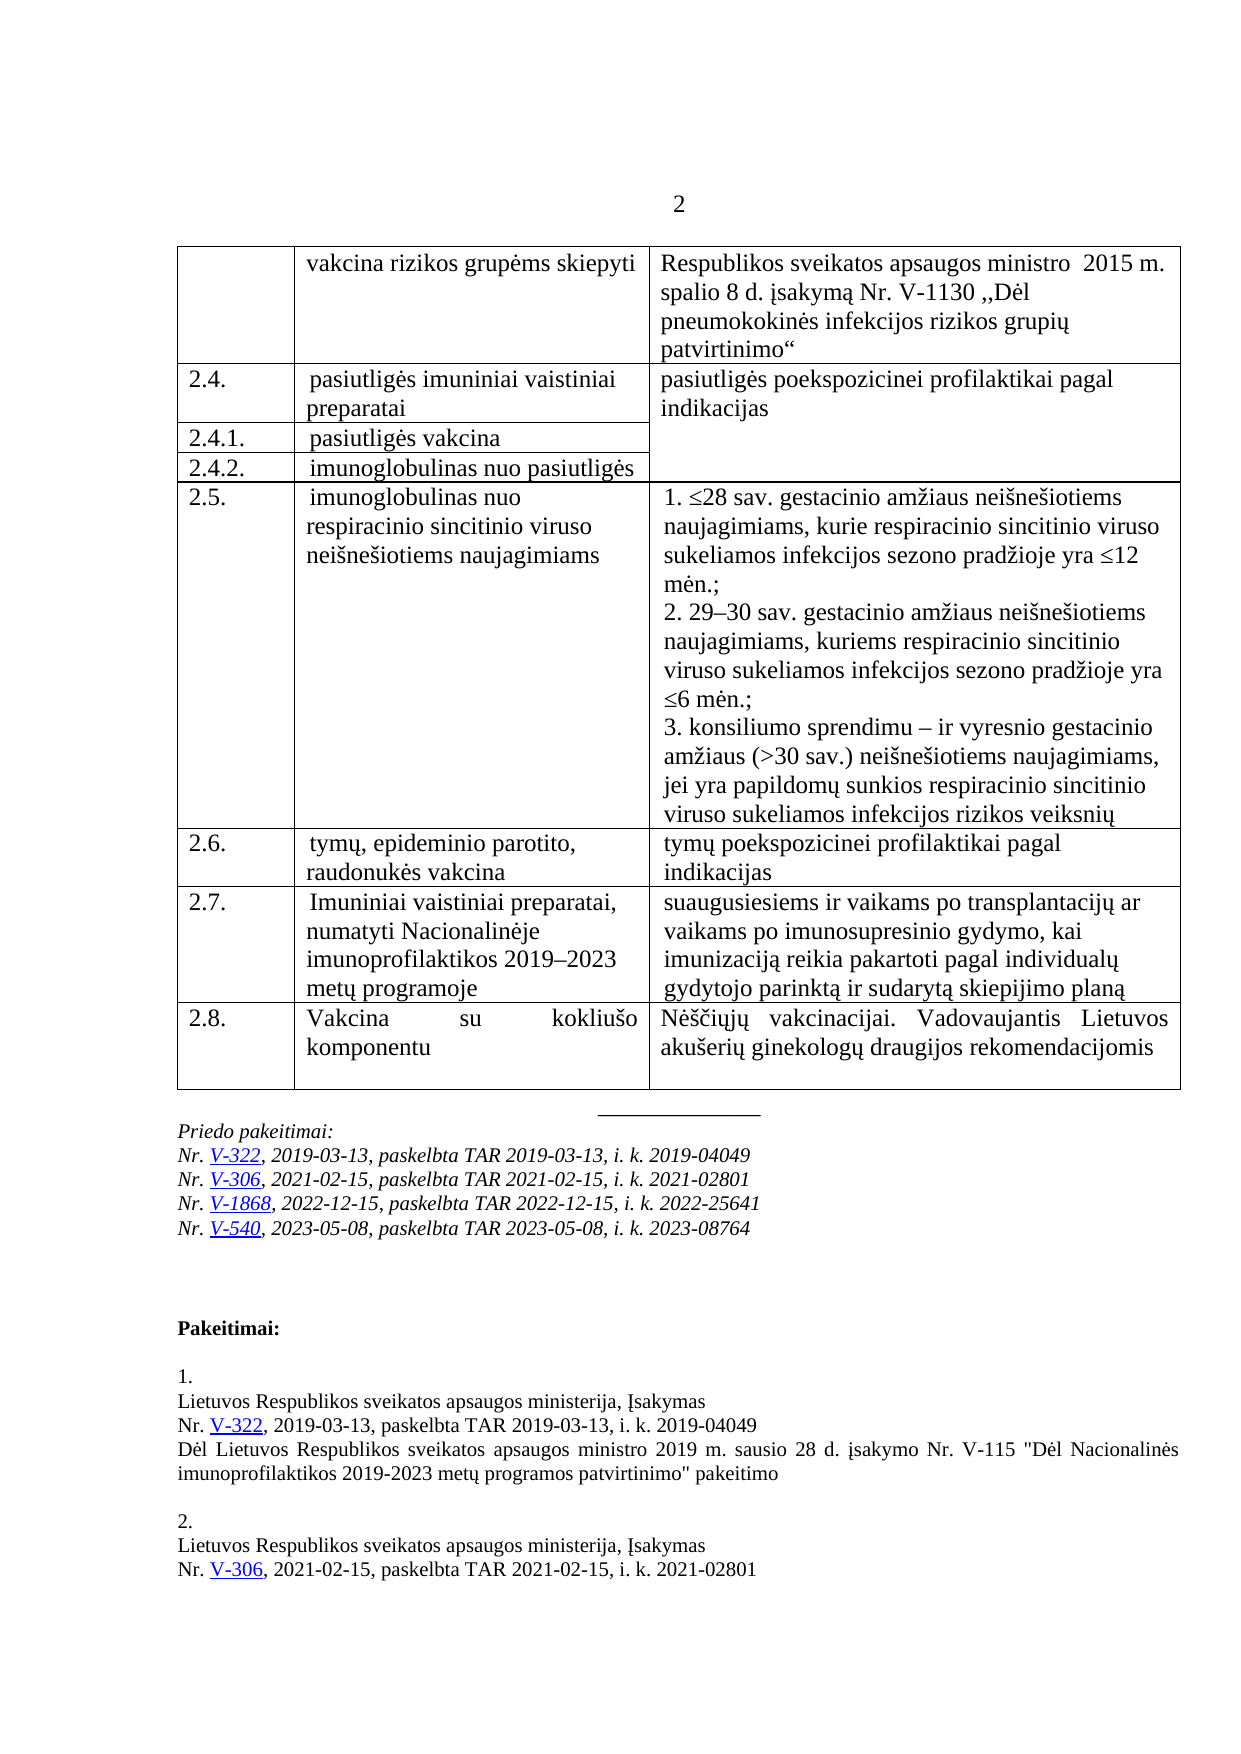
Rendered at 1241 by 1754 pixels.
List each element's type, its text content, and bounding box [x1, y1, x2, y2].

text Lietuvos Respublikos sveikatos apsaugos ministerija, Įsakymas [177, 1533, 1181, 1557]
table_cell 2.4. [178, 364, 294, 422]
table_cell 2.7. [178, 887, 294, 1002]
text Lietuvos Respublikos sveikatos apsaugos ministerija, Įsakymas [177, 1388, 1181, 1413]
text 1. [177, 1364, 1181, 1388]
table_cell 2.4.2. [178, 453, 294, 481]
table_cell imunoglobulinas nuo respiracinio sincitinio viruso neišnešiotiems naujagimiams [295, 483, 649, 827]
table_cell tymų, epideminio parotito, raudonukės vakcina [295, 829, 649, 886]
table_cell pasiutligės poekspozicinei profilaktikai pagal indikacijas [650, 364, 1180, 481]
text Nr. V-540, 2023-05-08, paskelbta TAR 2023-05-08, i. k. 2023-08764 [177, 1215, 1181, 1239]
table_cell 2.4.1. [178, 423, 294, 452]
text Nr. V-306, 2021-02-15, paskelbta TAR 2021-02-15, i. k. 2021-02801 [177, 1167, 1181, 1191]
table_cell imunoglobulinas nuo pasiutligės [295, 453, 649, 481]
table_cell 2.6. [178, 829, 294, 886]
text 2. [177, 1509, 1181, 1533]
table_cell 1. ≤28 sav. gestacinio amžiaus neišnešiotiems naujagimiams, kurie respiracinio sincitinio viruso sukeliamos infekcijos sezono pradžioje yra ≤12 mėn.; 2. 29–30 sav. gestacinio amžiaus neišnešiotiems naujagimiams, kuriems respiracinio sincitinio viruso sukeliamos infekcijos sezono pradžioje yra ≤6 mėn.; 3. konsiliumo sprendimu – ir vyresnio gestacinio amžiaus (>30 sav.) neišnešiotiems naujagimiams, jei yra papildomų sunkios respiracinio sincitinio viruso sukeliamos infekcijos rizikos veiksnių [650, 483, 1180, 827]
table_cell pasiutligės imuniniai vaistiniai preparatai [295, 364, 649, 422]
table_cell [178, 247, 294, 363]
text _____________ [177, 1090, 1181, 1119]
table_cell vakcina rizikos grupėms skiepyti [295, 247, 649, 363]
table_cell Imuniniai vaistiniai preparatai, numatyti Nacionalinėje imunoprofilaktikos 2019–2023 metų programoje [295, 887, 649, 1002]
table_cell Respublikos sveikatos apsaugos ministro 2015 m. spalio 8 d. įsakymą Nr. V-1130 ,,Dėl pneumokokinės infekcijos rizikos grupių patvirtinimo“ [650, 247, 1180, 363]
text Pakeitimai: [177, 1316, 1181, 1340]
text Nr. V-306, 2021-02-15, paskelbta TAR 2021-02-15, i. k. 2021-02801 [177, 1557, 1181, 1581]
table_cell Nėščiųjų vakcinacijai. Vadovaujantis Lietuvos akušerių ginekologų draugijos rekomendacijomis [650, 1003, 1180, 1089]
table_cell 2.5. [178, 483, 294, 827]
table_cell tymų poekspozicinei profilaktikai pagal indikacijas [650, 829, 1180, 886]
table_cell Vakcina su kokliušo komponentu [295, 1003, 649, 1089]
text Nr. V-1868, 2022-12-15, paskelbta TAR 2022-12-15, i. k. 2022-25641 [177, 1191, 1181, 1215]
table_cell pasiutligės vakcina [295, 423, 649, 452]
text Priedo pakeitimai: [177, 1119, 1181, 1143]
text Nr. V-322, 2019-03-13, paskelbta TAR 2019-03-13, i. k. 2019-04049 [177, 1413, 1181, 1437]
table_cell suaugusiesiems ir vaikams po transplantacijų ar vaikams po imunosupresinio gydymo, kai imunizaciją reikia pakartoti pagal individualų gydytojo parinktą ir sudarytą skiepijimo planą [650, 887, 1180, 1002]
text Dėl Lietuvos Respublikos sveikatos apsaugos ministro 2019 m. sausio 28 d. įsakymo Nr. V-115 "Dėl Nacionalinės imunoprofilaktikos 2019-2023 metų programos patvirtinimo" pakeitimo [177, 1437, 1181, 1485]
text Nr. V-322, 2019-03-13, paskelbta TAR 2019-03-13, i. k. 2019-04049 [177, 1143, 1181, 1167]
table_cell 2.8. [178, 1003, 294, 1089]
